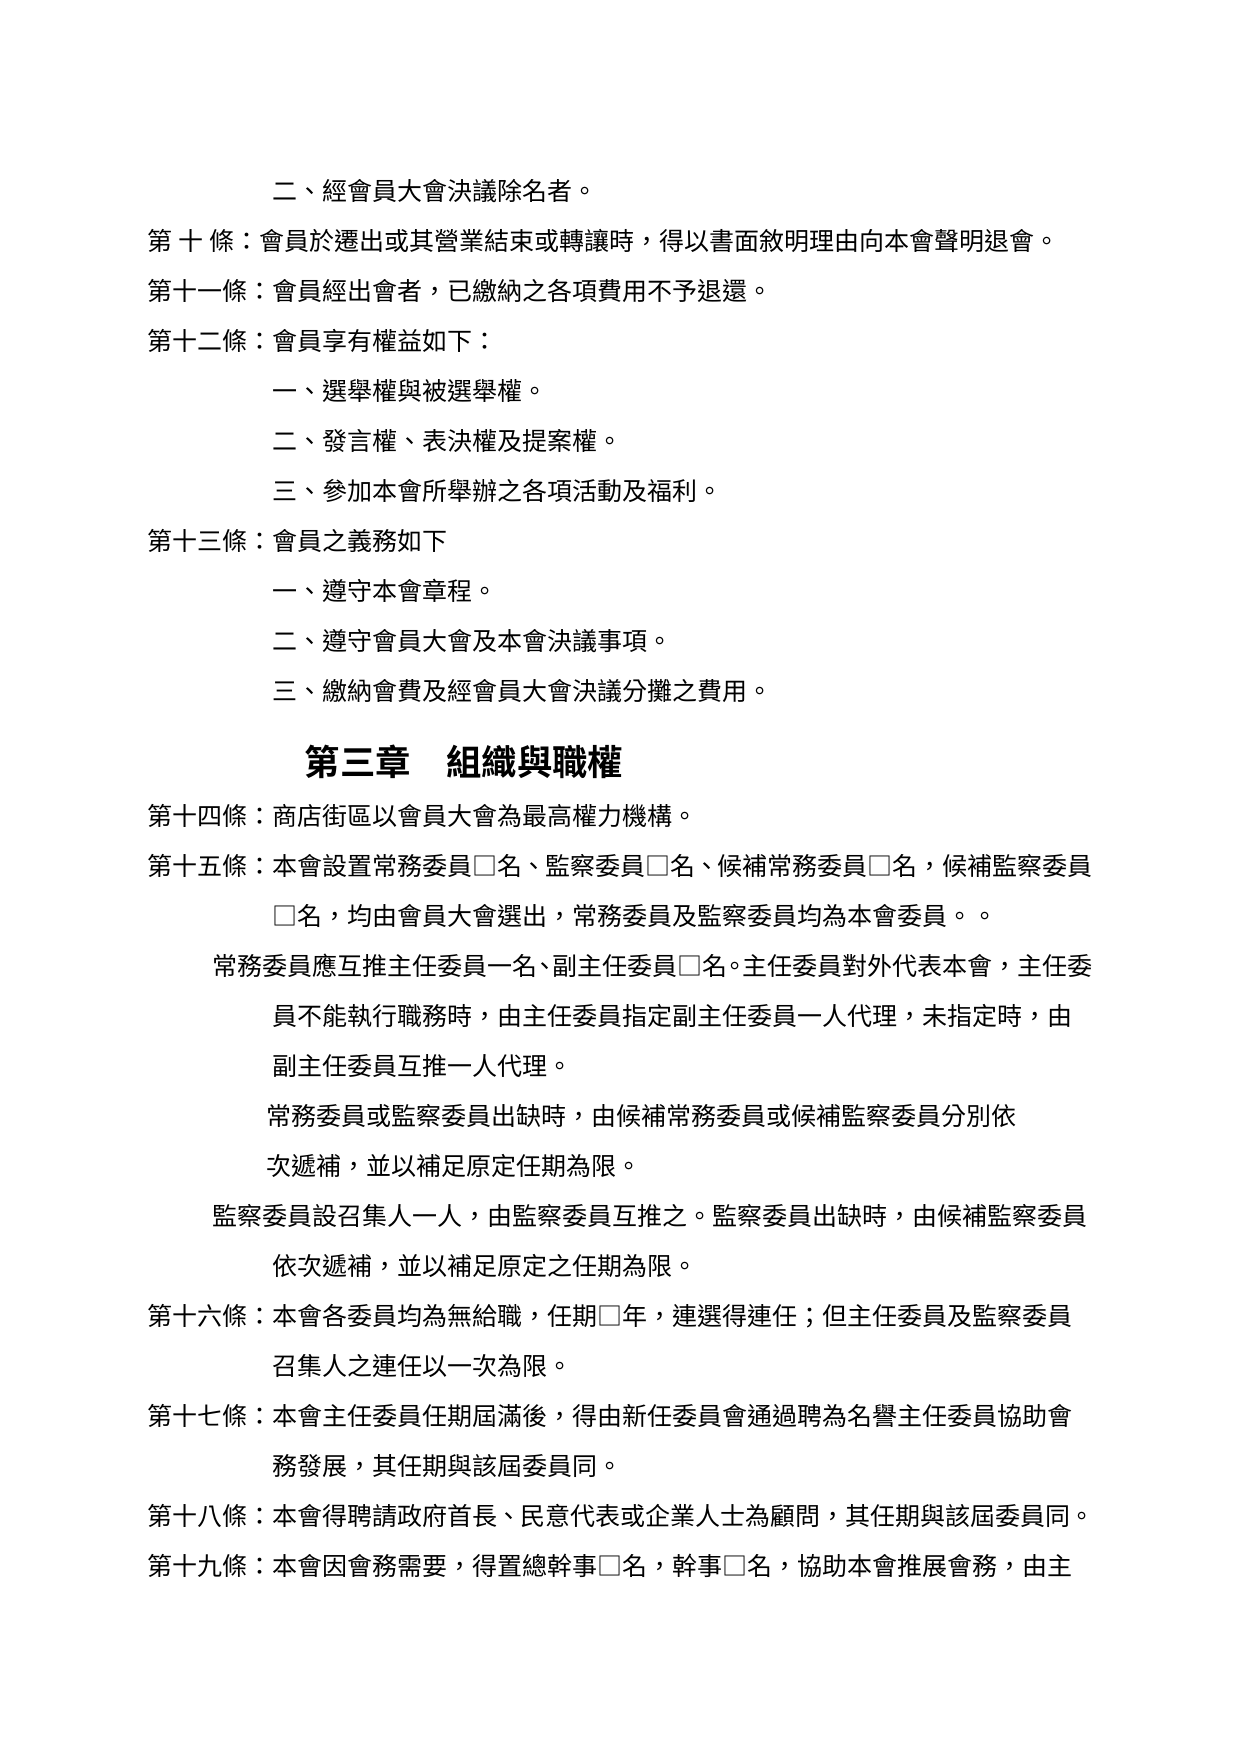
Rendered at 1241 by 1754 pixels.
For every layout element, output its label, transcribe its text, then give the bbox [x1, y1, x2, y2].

text 二、發言權、表決權及提案權。 [148, 411, 1092, 461]
text 三、參加本會所舉辦之各項活動及福利。 [148, 461, 1092, 511]
text 第十六條：本會各委員均為無給職，任期□年，連選得連任；但主任委員及監察委員召集人之連任以一次為限。 [148, 1286, 1092, 1386]
text 第十一條：會員經出會者，已繳納之各項費用不予退還。 [148, 261, 1092, 311]
text 二、經會員大會決議除名者。 [148, 161, 1092, 211]
text 第十三條：會員之義務如下 [148, 511, 1092, 561]
text 第十八條：本會得聘請政府首長、民意代表或企業人士為顧問，其任期與該屆委員同。 [148, 1486, 1092, 1536]
text 常務委員或監察委員出缺時，由候補常務委員或候補監察委員分別依 [266, 1086, 1092, 1136]
text 第十二條：會員享有權益如下： [148, 311, 1092, 361]
text 二、遵守會員大會及本會決議事項。 [148, 611, 1092, 661]
text 一、選舉權與被選舉權。 [148, 361, 1092, 411]
text 第十七條：本會主任委員任期屆滿後，得由新任委員會通過聘為名譽主任委員協助會務發展，其任期與該屆委員同。 [148, 1386, 1092, 1486]
text 監察委員設召集人一人，由監察委員互推之。監察委員出缺時，由候補監察委員依次遞補，並以補足原定之任期為限。 [148, 1186, 1092, 1286]
text 第三章 組織與職權 [148, 736, 1092, 786]
text 第十五條：本會設置常務委員□名、監察委員□名、候補常務委員□名，候補監察委員□名，均由會員大會選出，常務委員及監察委員均為本會委員。。 [148, 836, 1092, 936]
text 常務委員應互推主任委員一名、副主任委員□名。主任委員對外代表本會，主任委員不能執行職務時，由主任委員指定副主任委員一人代理，未指定時，由副主任委員互推一人代理。 [148, 936, 1092, 1086]
text 第 十 條：會員於遷出或其營業結束或轉讓時，得以書面敘明理由向本會聲明退會。 [148, 211, 1092, 261]
text 一、遵守本會章程。 [273, 561, 1092, 611]
text 三、繳納會費及經會員大會決議分攤之費用。 [148, 661, 1092, 711]
text 第十九條：本會因會務需要，得置總幹事□名，幹事□名，協助本會推展會務，由主 [148, 1536, 1092, 1586]
text 次遞補，並以補足原定任期為限。 [266, 1136, 1092, 1186]
text 第十四條：商店街區以會員大會為最高權力機構。 [148, 786, 1092, 836]
